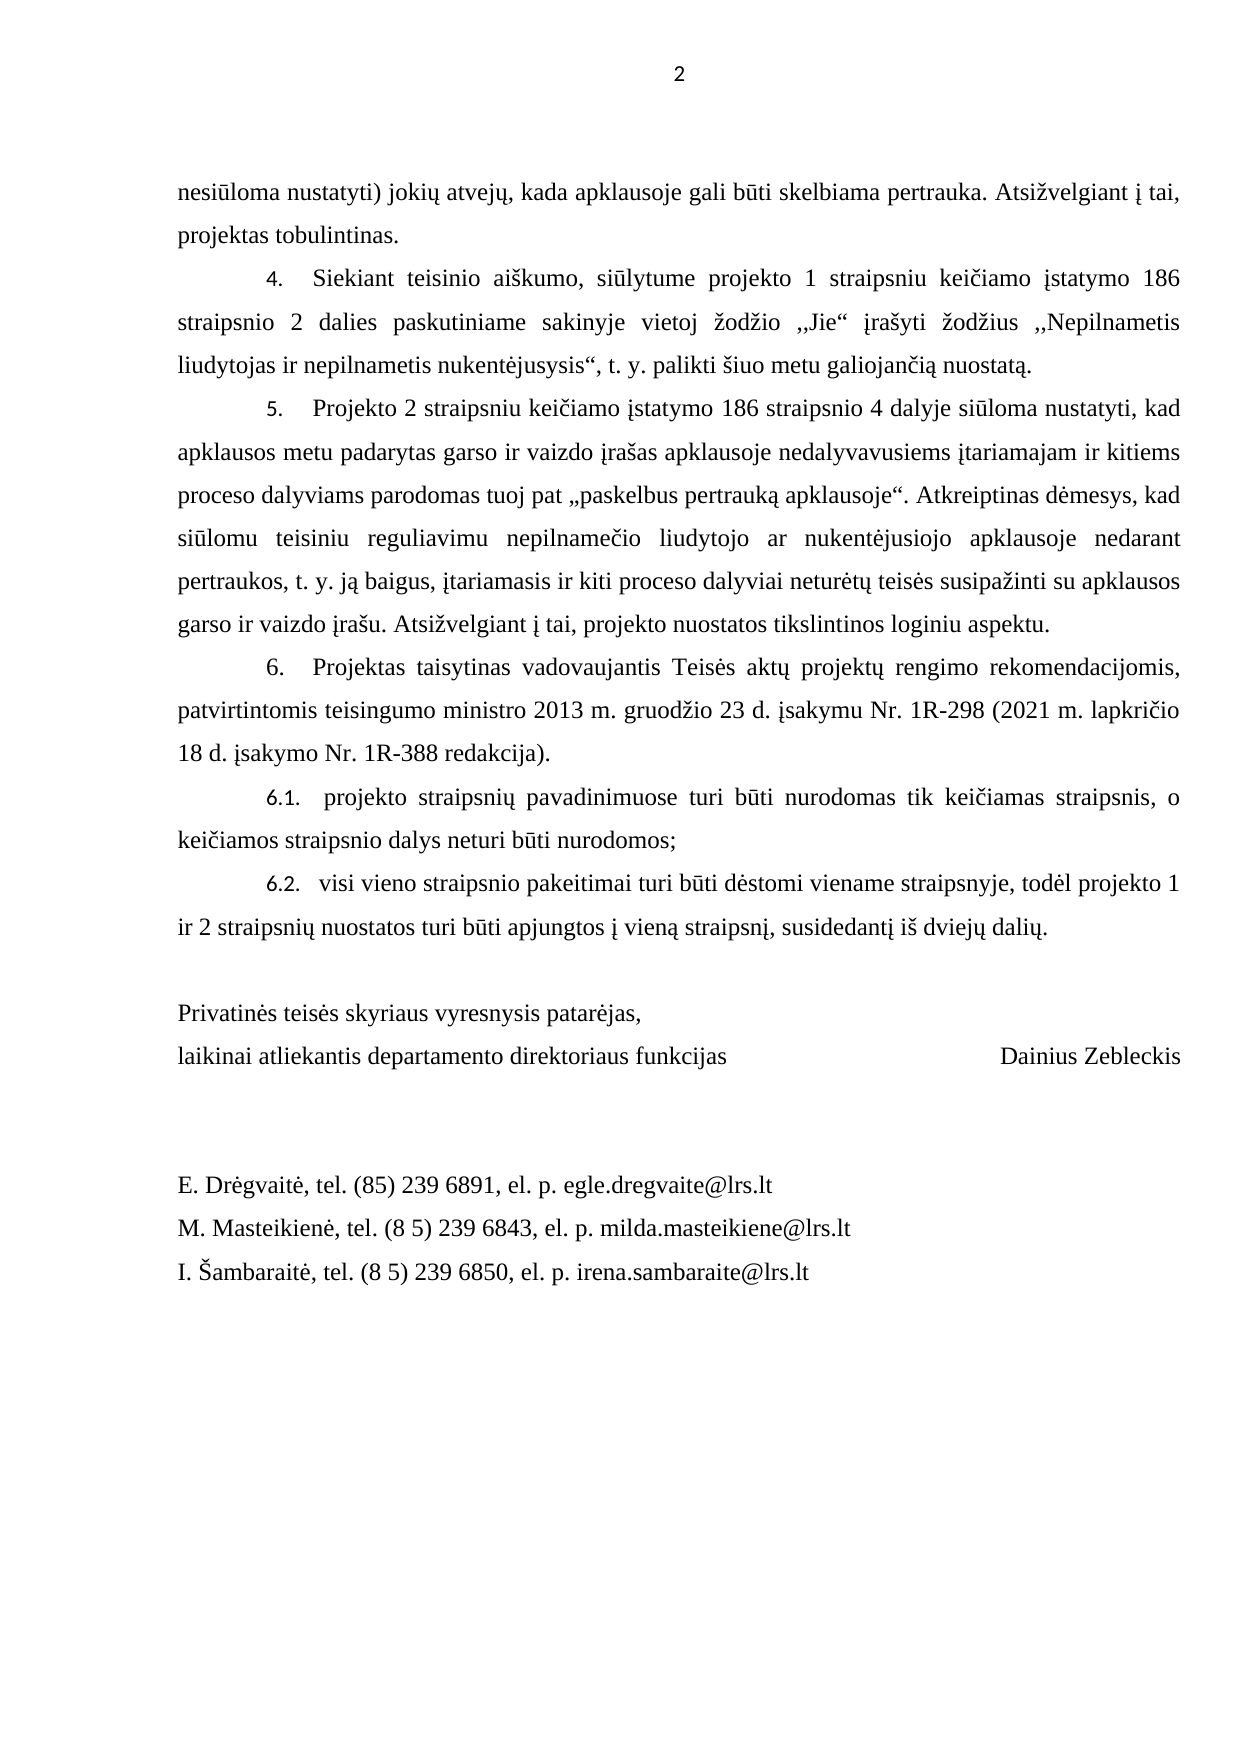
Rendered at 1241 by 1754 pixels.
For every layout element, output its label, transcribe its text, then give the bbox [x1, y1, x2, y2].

text I. Šambaraitė, tel. (8 5) 239 6850, el. p. irena.sambaraite@lrs.lt [177, 1257, 1177, 1285]
list Siekiant teisinio aiškumo, siūlytume projekto 1 straipsniu keičiamo įstatymo 186 straipsnio 2 dalies paskutiniame sakinyje vietoj žodžio ,,Jie“ įrašyti žodžius ,,Nepilnametis liudytojas ir nepilnametis nukentėjusysis“, t. y. palikti šiuo metu galiojančią nuostatą. [177, 263, 1181, 379]
list Projekto 2 straipsniu keičiamo įstatymo 186 straipsnio 4 dalyje siūloma nustatyti, kad apklausos metu padarytas garso ir vaizdo įrašas apklausoje nedalyvavusiems įtariamajam ir kitiems proceso dalyviams parodomas tuoj pat „paskelbus pertrauką apklausoje“. Atkreiptinas dėmesys, kad siūlomu teisiniu reguliavimu nepilnamečio liudytojo ar nukentėjusiojo apklausoje nedarant pertraukos, t. y. ją baigus, įtariamasis ir kiti proceso dalyviai neturėtų teisės susipažinti su apklausos garso ir vaizdo įrašu. Atsižvelgiant į tai, projekto nuostatos tikslintinos loginiu aspektu. [177, 393, 1181, 638]
list visi vieno straipsnio pakeitimai turi būti dėstomi viename straipsnyje, todėl projekto 1 ir 2 straipsnių nuostatos turi būti apjungtos į vieną straipsnį, susidedantį iš dviejų dalių. [177, 868, 1181, 940]
list projekto straipsnių pavadinimuose turi būti nurodomas tik keičiamas straipsnis, o keičiamos straipsnio dalys neturi būti nurodomos; [177, 782, 1181, 854]
text M. Masteikienė, tel. (8 5) 239 6843, el. p. milda.masteikiene@lrs.lt [177, 1213, 1177, 1242]
text Privatinės teisės skyriaus vyresnysis patarėjas, [177, 998, 1181, 1027]
text E. Drėgvaitė, tel. (85) 239 6891, el. p. egle.dregvaite@lrs.lt [177, 1170, 1177, 1199]
text laikinai atliekantis departamento direktoriaus funkcijas Dainius Zebleckis [177, 1041, 1181, 1070]
list Projektas taisytinas vadovaujantis Teisės aktų projektų rengimo rekomendacijomis, patvirtintomis teisingumo ministro 2013 m. gruodžio 23 d. įsakymu Nr. 1R-298 (2021 m. lapkričio 18 d. įsakymo Nr. 1R-388 redakcija). [177, 652, 1181, 767]
list nesiūloma nustatyti) jokių atvejų, kada apklausoje gali būti skelbiama pertrauka. Atsižvelgiant į tai, projektas tobulintinas. [177, 177, 1181, 249]
